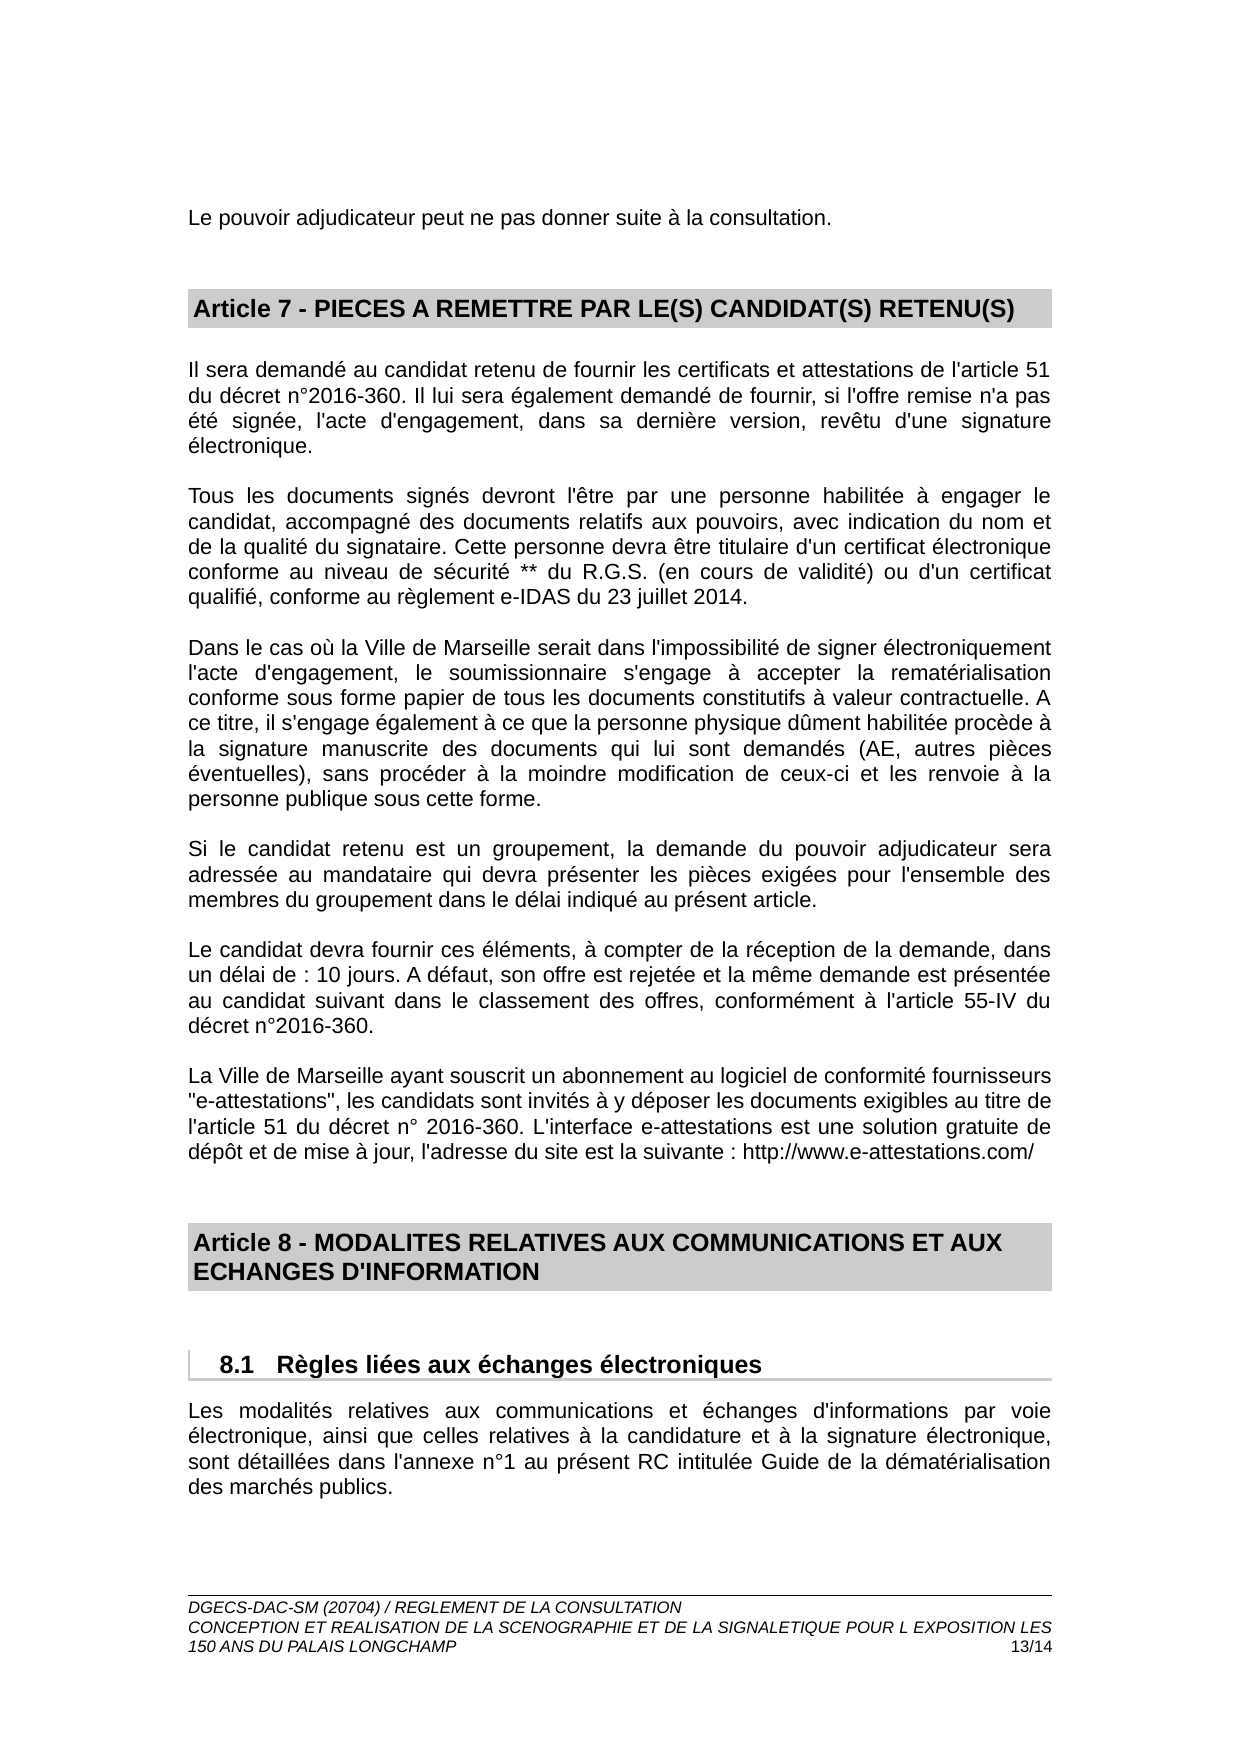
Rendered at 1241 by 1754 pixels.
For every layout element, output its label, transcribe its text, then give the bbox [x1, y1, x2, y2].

text Le candidat devra fournir ces éléments, à compter de la réception de la demande, dans un délai de : 10 jours. A défaut, son offre est rejetée et la même demande est présentée au candidat suivant dans le classement des offres, conformément à l'article 55-IV du décret n°2016-360. [188, 937, 1052, 1038]
text Les modalités relatives aux communications et échanges d'informations par voie électronique, ainsi que celles relatives à la candidature et à la signature électronique, sont détaillées dans l'annexe n°1 au présent RC intitulée Guide de la dématérialisation des marchés publics. [188, 1398, 1052, 1499]
subtitle Règles liées aux échanges électroniques [190, 1350, 1052, 1378]
text Le pouvoir adjudicateur peut ne pas donner suite à la consultation. [188, 204, 1052, 230]
text Tous les documents signés devront l'être par une personne habilitée à engager le candidat, accompagné des documents relatifs aux pouvoirs, avec indication du nom et de la qualité du signataire. Cette personne devra être titulaire d'un certificat électronique conforme au niveau de sécurité ** du R.G.S. (en cours de validité) ou d'un certificat qualifié, conforme au règlement e-IDAS du 23 juillet 2014. [188, 483, 1052, 609]
text La Ville de Marseille ayant souscrit un abonnement au logiciel de conformité fournisseurs "e-attestations", les candidats sont invités à y déposer les documents exigibles au titre de l'article 51 du décret n° 2016-360. L'interface e-attestations est une solution gratuite de dépôt et de mise à jour, l'adresse du site est la suivante : http://www.e-attestations.com/ [188, 1063, 1052, 1164]
subtitle PIECES A REMETTRE PAR LE(S) CANDIDAT(S) RETENU(S) [190, 291, 1050, 326]
text Si le candidat retenu est un groupement, la demande du pouvoir adjudicateur sera adressée au mandataire qui devra présenter les pièces exigées pour l'ensemble des membres du groupement dans le délai indiqué au présent article. [188, 836, 1052, 912]
text Il sera demandé au candidat retenu de fournir les certificats et attestations de l'article 51 du décret n°2016-360. Il lui sera également demandé de fournir, si l'offre remise n'a pas été signée, l'acte d'engagement, dans sa dernière version, revêtu d'une signature électronique. [188, 357, 1052, 458]
subtitle MODALITES RELATIVES AUX COMMUNICATIONS ET AUX ECHANGES D'INFORMATION [190, 1225, 1050, 1289]
text Dans le cas où la Ville de Marseille serait dans l'impossibilité de signer électroniquement l'acte d'engagement, le soumissionnaire s'engage à accepter la rematérialisation conforme sous forme papier de tous les documents constitutifs à valeur contractuelle. A ce titre, il s'engage également à ce que la personne physique dûment habilitée procède à la signature manuscrite des documents qui lui sont demandés (AE, autres pièces éventuelles), sans procéder à la moindre modification de ceux-ci et les renvoie à la personne publique sous cette forme. [188, 634, 1052, 811]
